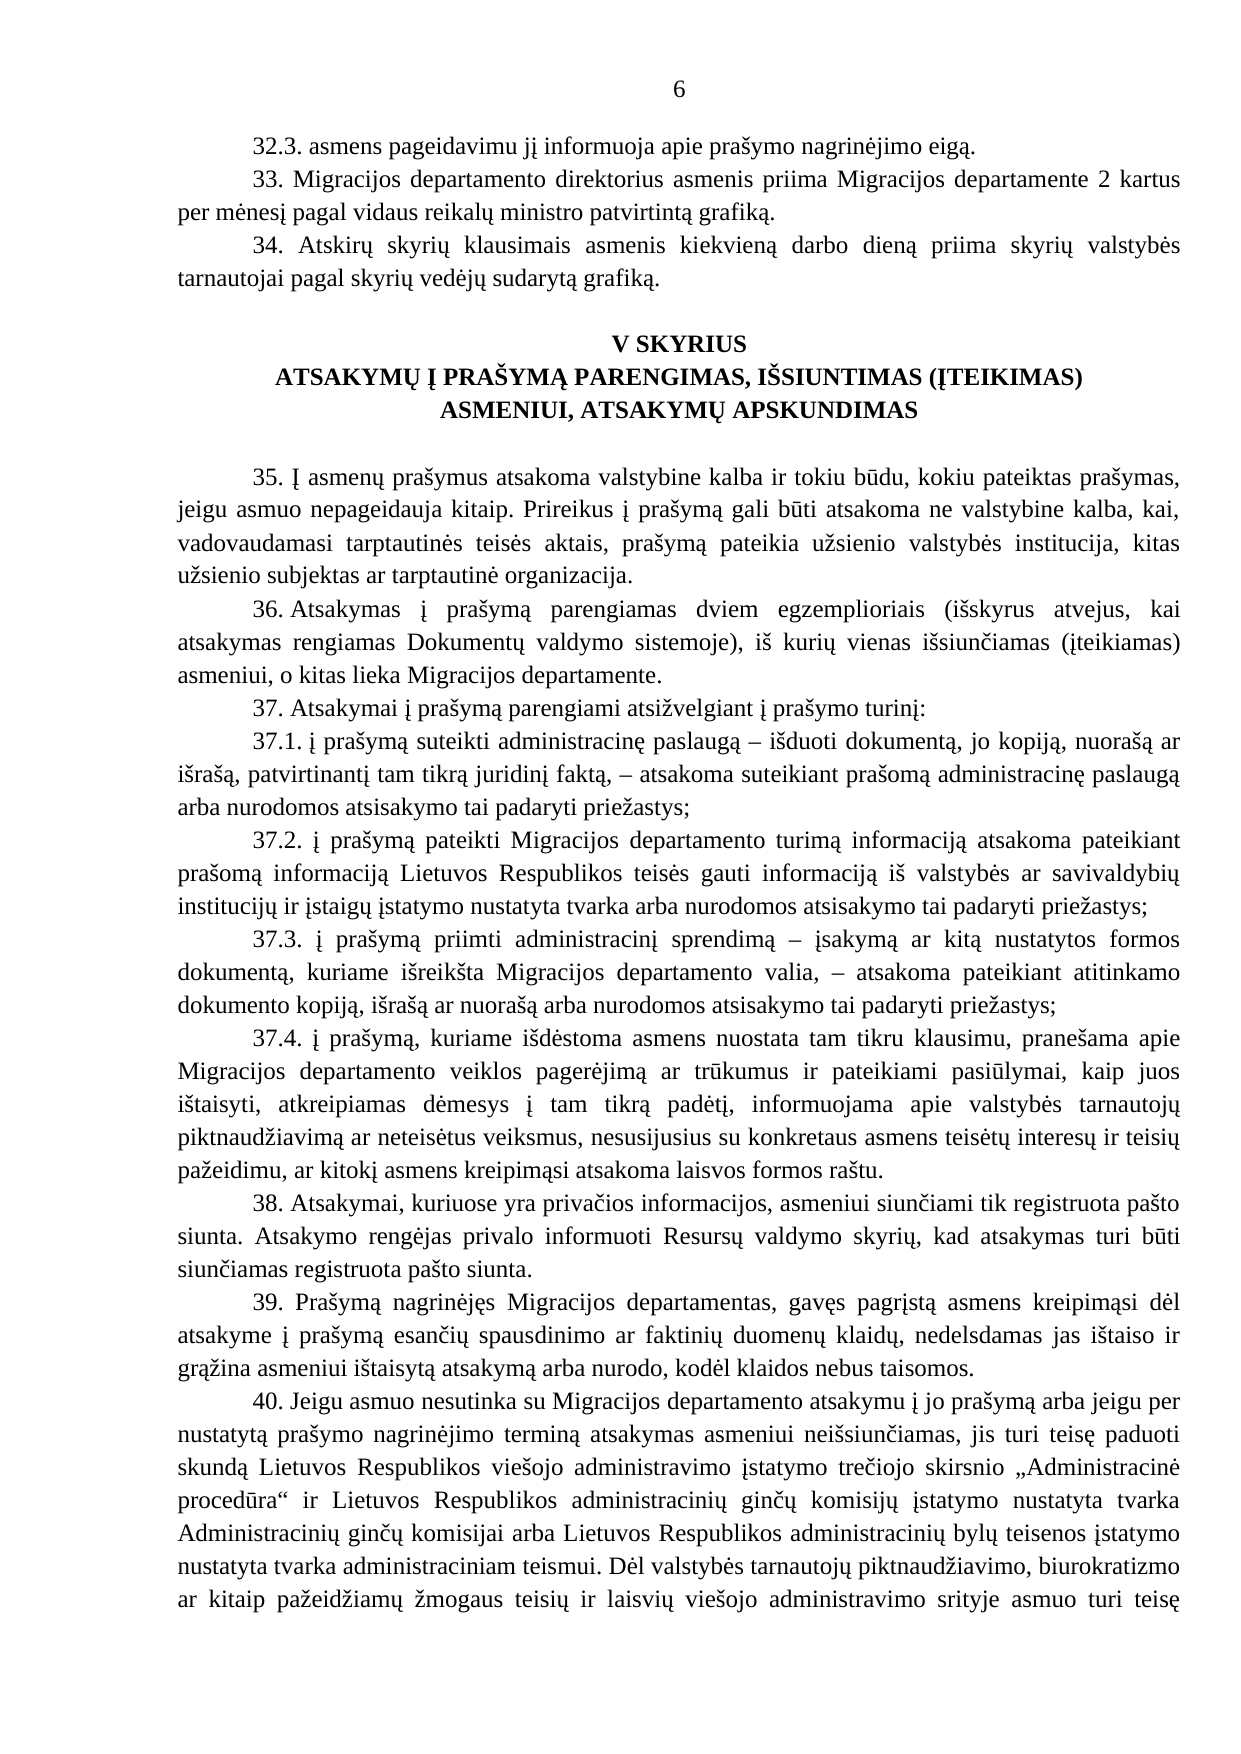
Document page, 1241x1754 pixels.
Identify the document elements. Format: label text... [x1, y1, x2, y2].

text ATSAKYMŲ Į PRAŠYMĄ PARENGIMAS, IŠSIUNTIMAS (ĮTEIKIMAS) [177, 362, 1181, 391]
text 40. Jeigu asmuo nesutinka su Migracijos departamento atsakymu į jo prašymą arba jeigu per nustatytą prašymo nagrinėjimo terminą atsakymas asmeniui neišsiunčiamas, jis turi teisę paduoti skundą Lietuvos Respublikos viešojo administravimo įstatymo trečiojo skirsnio „Administracinė procedūra“ ir Lietuvos Respublikos administracinių ginčų komisijų įstatymo nustatyta tvarka Administracinių ginčų komisijai arba Lietuvos Respublikos administracinių bylų teisenos įstatymo nustatyta tvarka administraciniam teismui. Dėl valstybės tarnautojų piktnaudžiavimo, biurokratizmo ar kitaip pažeidžiamų žmogaus teisių ir laisvių viešojo administravimo srityje asmuo turi teisę [177, 1386, 1181, 1613]
text ASMENIUI, ATSAKYMŲ APSKUNDIMAS [177, 396, 1181, 424]
text 39. Prašymą nagrinėjęs Migracijos departamentas, gavęs pagrįstą asmens kreipimąsi dėl atsakyme į prašymą esančių spausdinimo ar faktinių duomenų klaidų, nedelsdamas jas ištaiso ir grąžina asmeniui ištaisytą atsakymą arba nurodo, kodėl klaidos nebus taisomos. [177, 1287, 1181, 1382]
text 37.1. į prašymą suteikti administracinę paslaugą – išduoti dokumentą, jo kopiją, nuorašą ar išrašą, patvirtinantį tam tikrą juridinį faktą, – atsakoma suteikiant prašomą administracinę paslaugą arba nurodomos atsisakymo tai padaryti priežastys; [177, 726, 1181, 821]
text 36. Atsakymas į prašymą parengiamas dviem egzemplioriais (išskyrus atvejus, kai atsakymas rengiamas Dokumentų valdymo sistemoje), iš kurių vienas išsiunčiamas (įteikiamas) asmeniui, o kitas lieka Migracijos departamente. [177, 594, 1181, 688]
text 37.4. į prašymą, kuriame išdėstoma asmens nuostata tam tikru klausimu, pranešama apie Migracijos departamento veiklos pagerėjimą ar trūkumus ir pateikiami pasiūlymai, kaip juos ištaisyti, atkreipiamas dėmesys į tam tikrą padėtį, informuojama apie valstybės tarnautojų piktnaudžiavimą ar neteisėtus veiksmus, nesusijusius su konkretaus asmens teisėtų interesų ir teisių pažeidimu, ar kitokį asmens kreipimąsi atsakoma laisvos formos raštu. [177, 1023, 1181, 1184]
text 37. Atsakymai į prašymą parengiami atsižvelgiant į prašymo turinį: [177, 693, 1181, 721]
text 32.3. asmens pageidavimu jį informuoja apie prašymo nagrinėjimo eigą. [177, 131, 1181, 160]
text 37.2. į prašymą pateikti Migracijos departamento turimą informaciją atsakoma pateikiant prašomą informaciją Lietuvos Respublikos teisės gauti informaciją iš valstybės ar savivaldybių institucijų ir įstaigų įstatymo nustatyta tvarka arba nurodomos atsisakymo tai padaryti priežastys; [177, 825, 1181, 919]
text 37.3. į prašymą priimti administracinį sprendimą – įsakymą ar kitą nustatytos formos dokumentą, kuriame išreikšta Migracijos departamento valia, – atsakoma pateikiant atitinkamo dokumento kopiją, išrašą ar nuorašą arba nurodomos atsisakymo tai padaryti priežastys; [177, 924, 1181, 1019]
text 34. Atskirų skyrių klausimais asmenis kiekvieną darbo dieną priima skyrių valstybės tarnautojai pagal skyrių vedėjų sudarytą grafiką. [177, 230, 1181, 292]
text 38. Atsakymai, kuriuose yra privačios informacijos, asmeniui siunčiami tik registruota pašto siunta. Atsakymo rengėjas privalo informuoti Resursų valdymo skyrių, kad atsakymas turi būti siunčiamas registruota pašto siunta. [177, 1188, 1181, 1283]
text V SKYRIUS [177, 329, 1181, 358]
text 33. Migracijos departamento direktorius asmenis priima Migracijos departamente 2 kartus per mėnesį pagal vidaus reikalų ministro patvirtintą grafiką. [177, 164, 1181, 226]
text 35. Į asmenų prašymus atsakoma valstybine kalba ir tokiu būdu, kokiu pateiktas prašymas, jeigu asmuo nepageidauja kitaip. Prireikus į prašymą gali būti atsakoma ne valstybine kalba, kai, vadovaudamasi tarptautinės teisės aktais, prašymą pateikia užsienio valstybės institucija, kitas užsienio subjektas ar tarptautinė organizacija. [177, 462, 1181, 589]
